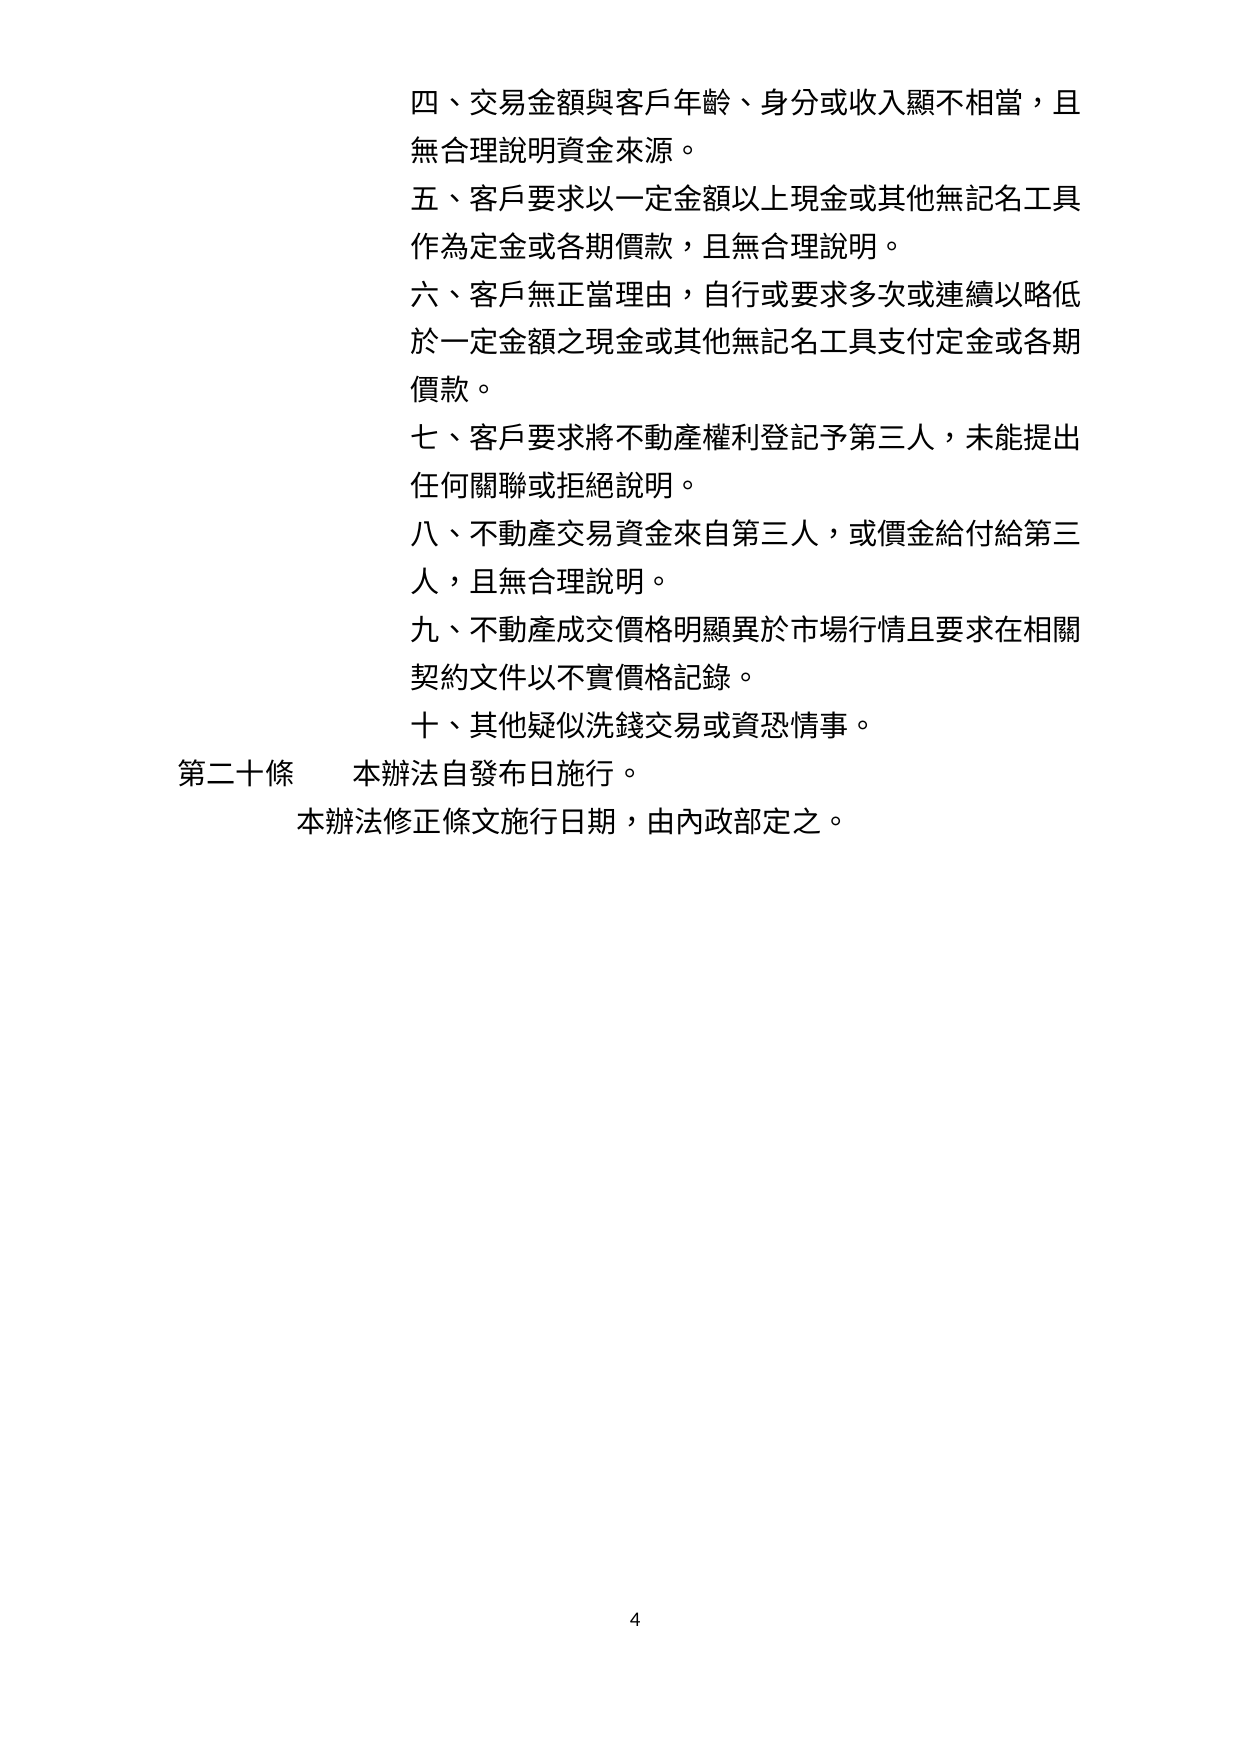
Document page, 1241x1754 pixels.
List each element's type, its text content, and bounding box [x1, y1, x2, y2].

text 四、交易金額與客戶年齡、身分或收入顯不相當，且無合理說明資金來源。 [411, 75, 1092, 171]
text 五、客戶要求以一定金額以上現金或其他無記名工具作為定金或各期價款，且無合理說明。 [411, 171, 1092, 267]
text 十、其他疑似洗錢交易或資恐情事。 [411, 698, 1092, 746]
text 九、不動產成交價格明顯異於市場行情且要求在相關契約文件以不實價格記錄。 [411, 602, 1092, 698]
text 六、客戶無正當理由，自行或要求多次或連續以略低於一定金額之現金或其他無記名工具支付定金或各期價款。 [411, 267, 1092, 410]
text 第二十條 本辦法自發布日施行。 [177, 746, 1092, 794]
text 本辦法修正條文施行日期，由內政部定之。 [296, 794, 1092, 842]
text 八、不動產交易資金來自第三人，或價金給付給第三人，且無合理說明。 [411, 506, 1092, 602]
text 七、客戶要求將不動產權利登記予第三人，未能提出任何關聯或拒絕說明。 [411, 410, 1092, 506]
